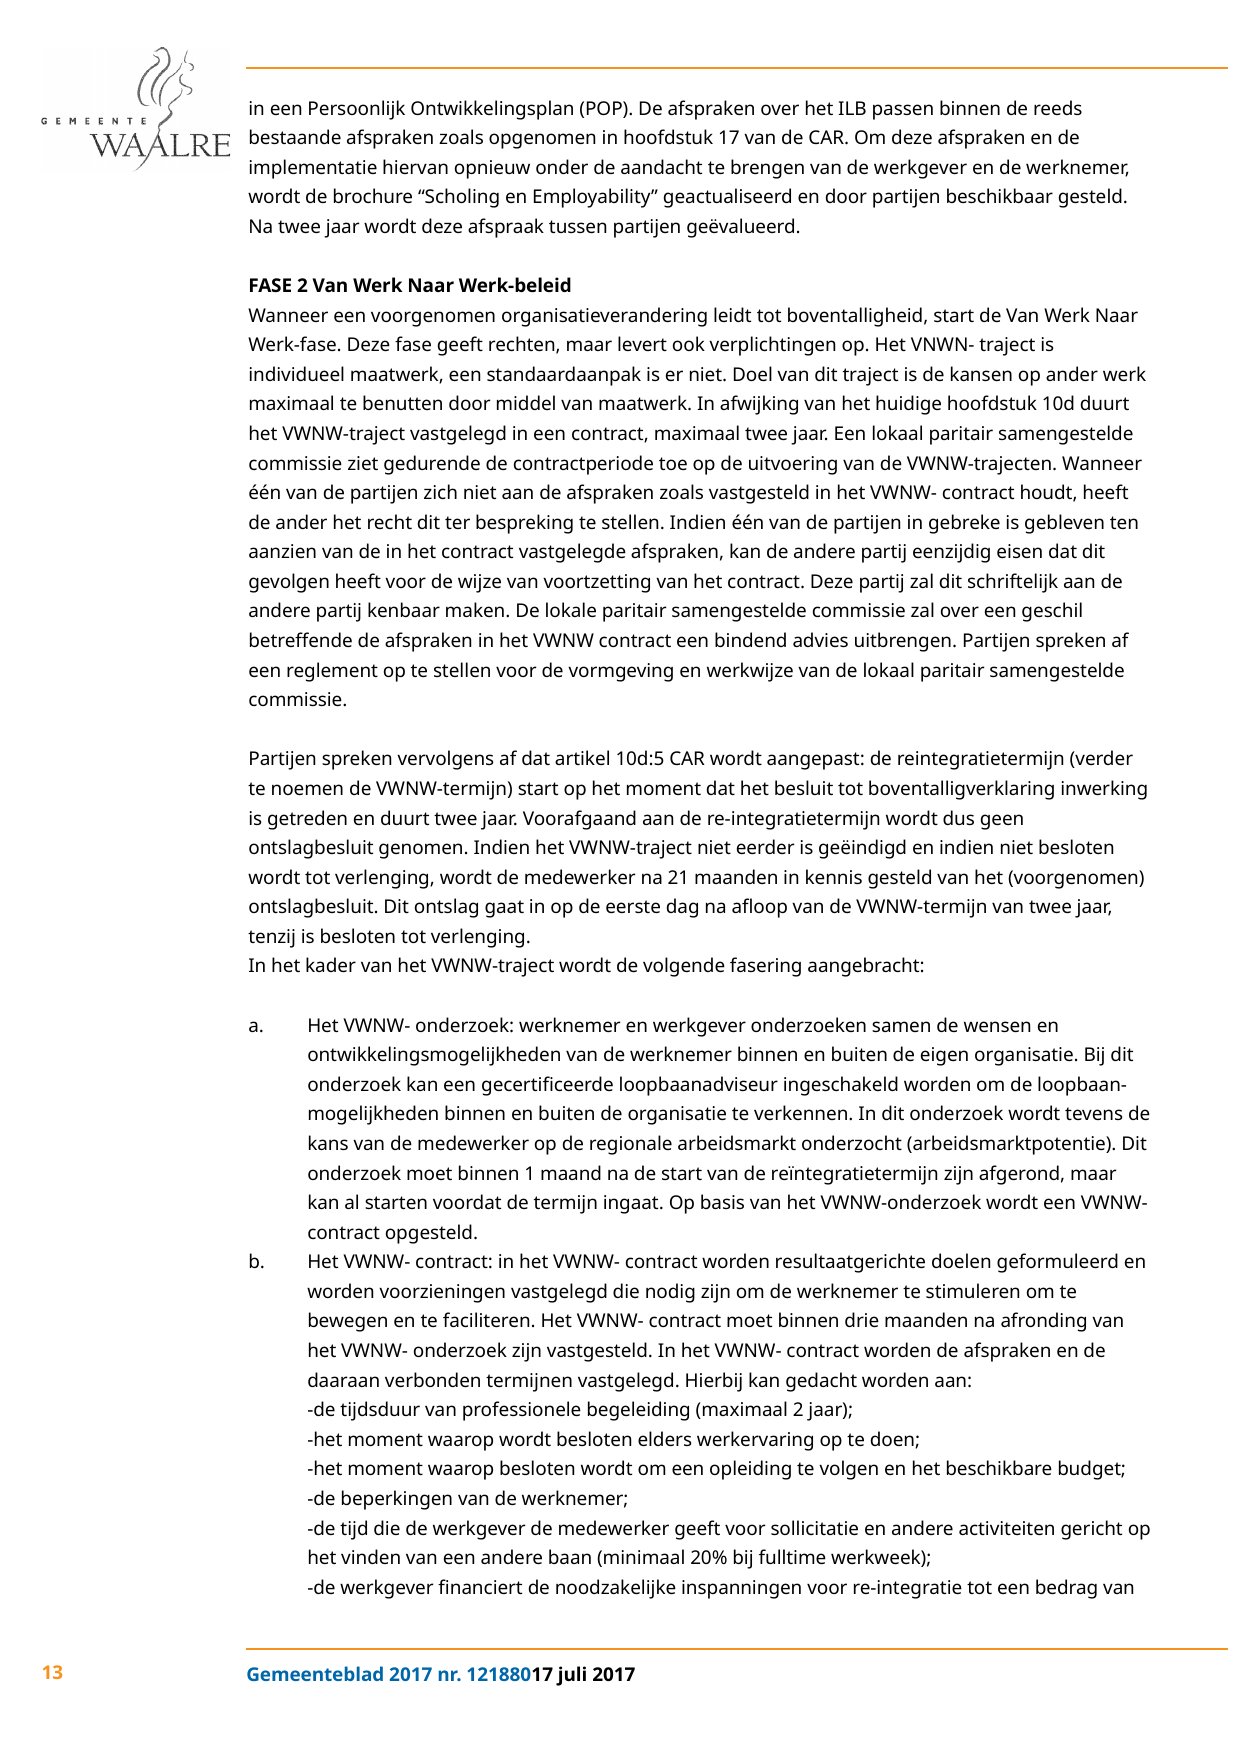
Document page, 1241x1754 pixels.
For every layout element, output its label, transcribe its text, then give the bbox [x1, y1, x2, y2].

text In het kader van het VWNW-traject wordt de volgende fasering aangebracht: [248, 953, 1152, 978]
list -het moment waarop besloten wordt om een opleiding te volgen en het beschikbare budget; [248, 1456, 1152, 1481]
list -de tijd die de werkgever de medewerker geeft voor sollicitatie en andere activiteiten gericht op het vinden van een andere baan (minimaal 20% bij fulltime werkweek); [248, 1515, 1152, 1570]
text FASE 2 Van Werk Naar Werk-beleid [248, 272, 1152, 298]
list -de tijdsduur van professionele begeleiding (maximaal 2 jaar); [248, 1396, 1152, 1422]
text Partijen spreken vervolgens af dat artikel 10d:5 CAR wordt aangepast: de reintegratietermijn (verder te noemen de VWNW-termijn) start op het moment dat het besluit tot boventalligverklaring inwerking is getreden en duurt twee jaar. Voorafgaand aan de re-integratietermijn wordt dus geen ontslagbesluit genomen. Indien het VWNW-traject niet eerder is geëindigd en indien niet besloten wordt tot verlenging, wordt de medewerker na 21 maanden in kennis gesteld van het (voorgenomen) ontslagbesluit. Dit ontslag gaat in op de eerste dag na afloop van de VWNW-termijn van twee jaar, tenzij is besloten tot verlenging. [248, 746, 1152, 949]
list Het VWNW- contract: in het VWNW- contract worden resultaatgerichte doelen geformuleerd en worden voorzieningen vastgelegd die nodig zijn om de werknemer te stimuleren om te bewegen en te faciliteren. Het VWNW- contract moet binnen drie maanden na afronding van het VWNW- onderzoek zijn vastgesteld. In het VWNW- contract worden de afspraken en de daaraan verbonden termijnen vastgelegd. Hierbij kan gedacht worden aan: [248, 1248, 1152, 1393]
list -de beperkingen van de werknemer; [248, 1485, 1152, 1511]
text Wanneer een voorgenomen organisatieverandering leidt tot boventalligheid, start de Van Werk Naar Werk-fase. Deze fase geeft rechten, maar levert ook verplichtingen op. Het VNWN- traject is individueel maatwerk, een standaardaanpak is er niet. Doel van dit traject is de kansen op ander werk maximaal te benutten door middel van maatwerk. In afwijking van het huidige hoofdstuk 10d duurt het VWNW-traject vastgelegd in een contract, maximaal twee jaar. Een lokaal paritair samengestelde commissie ziet gedurende de contractperiode toe op de uitvoering van de VWNW-trajecten. Wanneer één van de partijen zich niet aan de afspraken zoals vastgesteld in het VWNW- contract houdt, heeft de ander het recht dit ter bespreking te stellen. Indien één van de partijen in gebreke is gebleven ten aanzien van de in het contract vastgelegde afspraken, kan de andere partij eenzijdig eisen dat dit gevolgen heeft voor de wijze van voortzetting van het contract. Deze partij zal dit schriftelijk aan de andere partij kenbaar maken. De lokale paritair samengestelde commissie zal over een geschil betreffende de afspraken in het VWNW contract een bindend advies uitbrengen. Partijen spreken af een reglement op te stellen voor de vormgeving en werkwijze van de lokaal paritair samengestelde commissie. [248, 302, 1152, 712]
list Het VWNW- onderzoek: werknemer en werkgever onderzoeken samen de wensen en ontwikkelingsmogelijkheden van de werknemer binnen en buiten de eigen organisatie. Bij dit onderzoek kan een gecertificeerde loopbaanadviseur ingeschakeld worden om de loopbaan-mogelijkheden binnen en buiten de organisatie te verkennen. In dit onderzoek wordt tevens de kans van de medewerker op de regionale arbeidsmarkt onderzocht (arbeidsmarktpotentie). Dit onderzoek moet binnen 1 maand na de start van de reïntegratietermijn zijn afgerond, maar kan al starten voordat de termijn ingaat. Op basis van het VWNW-onderzoek wordt een VWNW-contract opgesteld. [248, 1012, 1152, 1245]
list -de werkgever financiert de noodzakelijke inspanningen voor re-integratie tot een bedrag van [248, 1574, 1152, 1600]
picture [41, 47, 231, 172]
list -het moment waarop wordt besloten elders werkervaring op te doen; [248, 1426, 1152, 1452]
text in een Persoonlijk Ontwikkelingsplan (POP). De afspraken over het ILB passen binnen de reeds bestaande afspraken zoals opgenomen in hoofdstuk 17 van de CAR. Om deze afspraken en de implementatie hiervan opnieuw onder de aandacht te brengen van de werkgever en de werknemer, wordt de brochure “Scholing en Employability” geactualiseerd en door partijen beschikbaar gesteld. Na twee jaar wordt deze afspraak tussen partijen geëvalueerd. [248, 95, 1152, 239]
